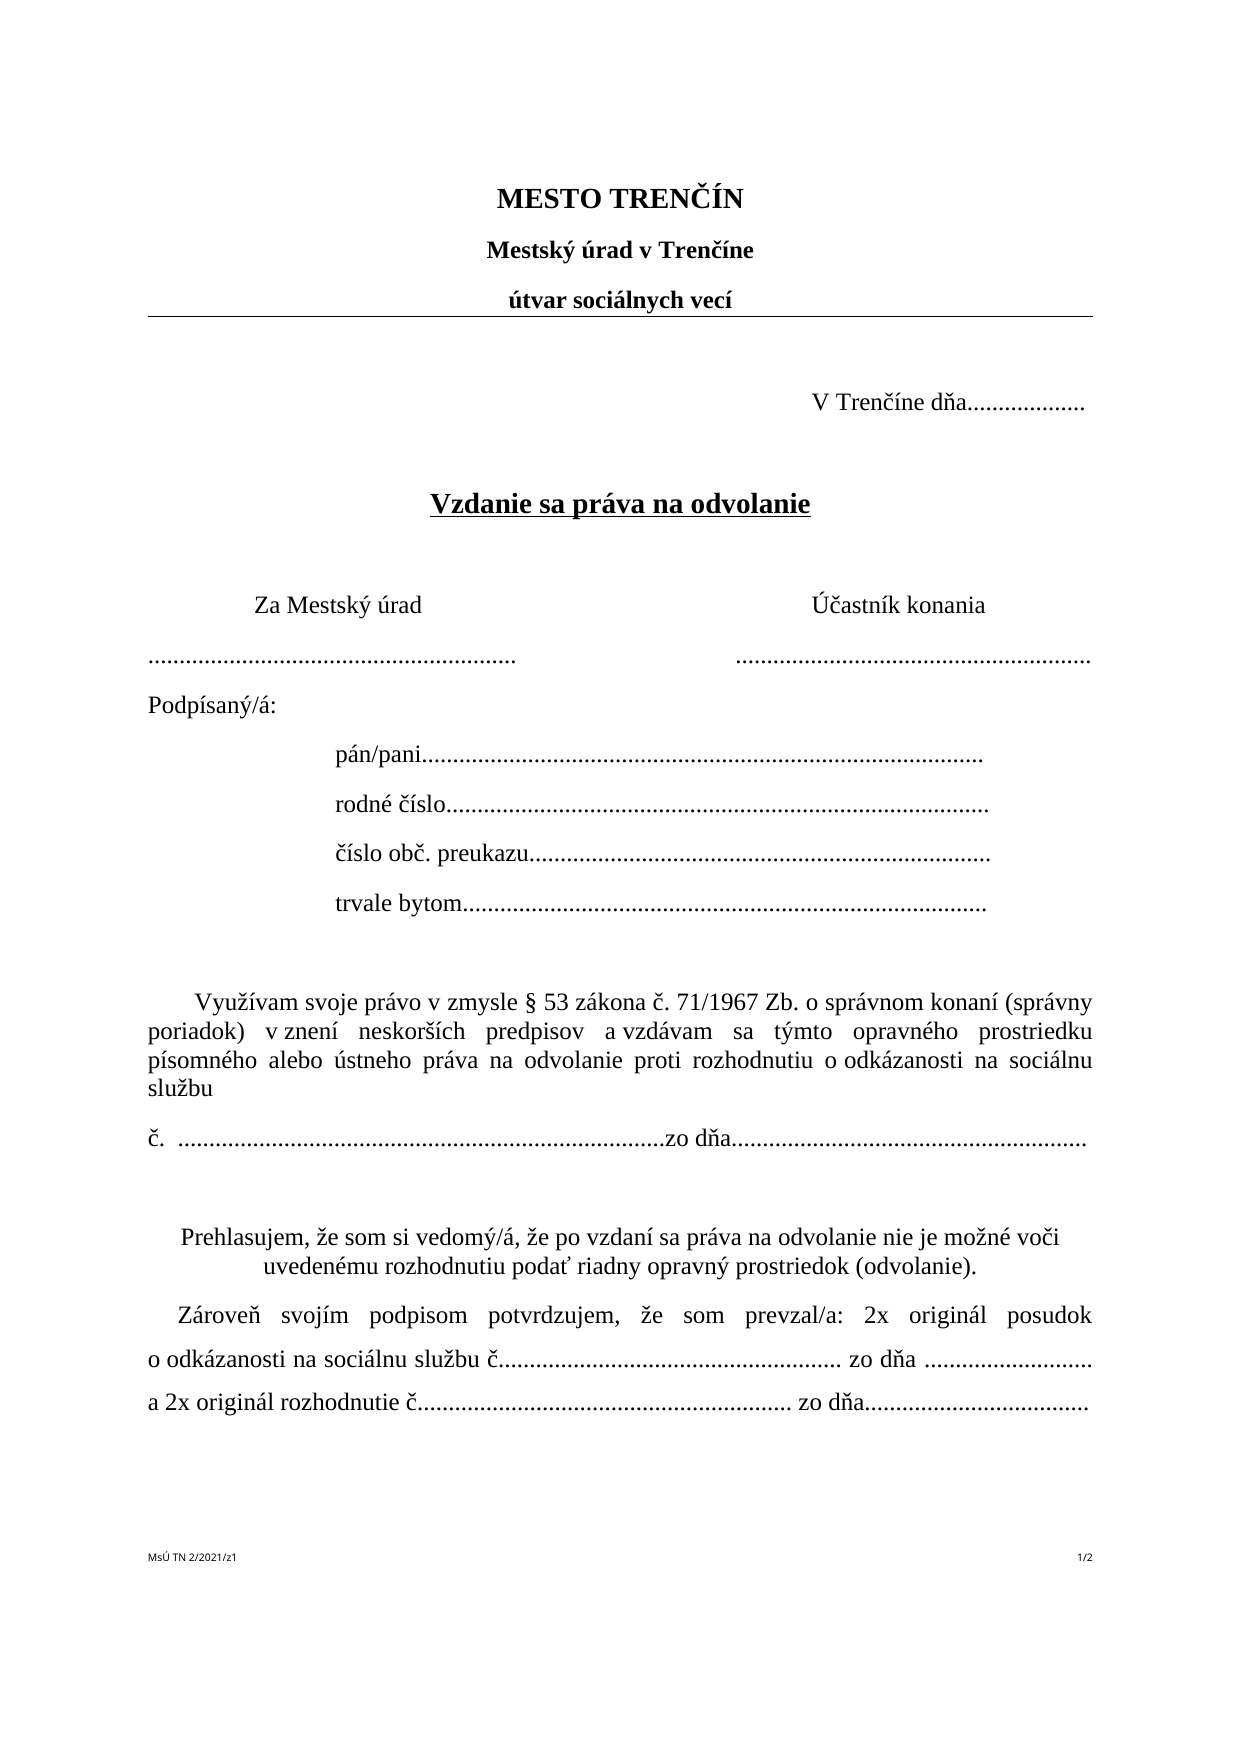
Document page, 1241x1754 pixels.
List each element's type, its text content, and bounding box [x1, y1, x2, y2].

text rodné číslo....................................................................................... [148, 789, 1093, 818]
text V Trenčíne dňa................... [148, 387, 1093, 416]
text Vzdanie sa práva na odvolanie [148, 487, 1093, 520]
text ........................................................... ......................................................... [148, 640, 1093, 669]
text trvale bytom.................................................................................... [148, 888, 1093, 917]
text Mestský úrad v Trenčíne [148, 236, 1093, 264]
text MsÚ TN 2/2021/z1 1/2 [148, 1550, 1093, 1564]
text Za Mestský úrad Účastník konania [148, 591, 1093, 619]
text Podpísaný/á: [148, 690, 1093, 718]
text Využívam svoje právo v zmysle § 53 zákona č. 71/1967 Zb. o správnom konaní (správny poriadok) v znení neskorších predpisov a vzdávam sa týmto opravného prostriedku písomného alebo ústneho práva na odvolanie proti rozhodnutiu o odkázanosti na sociálnu službu [148, 987, 1093, 1102]
text číslo obč. preukazu.......................................................................... [148, 838, 1093, 867]
text MESTO TRENČÍN [148, 148, 1093, 215]
text pán/pani.......................................................................................... [148, 739, 1093, 768]
text útvar sociálnych vecí [148, 285, 1093, 316]
text Prehlasujem, že som si vedomý/á, že po vzdaní sa práva na odvolanie nie je možné voči uvedenému rozhodnutiu podať riadny opravný prostriedok (odvolanie). [148, 1222, 1093, 1280]
text Zároveň svojím podpisom potvrdzujem, že som prevzal/a: 2x originál posudok o odkázanosti na sociálnu službu č....................................................... zo dňa ........................... a 2x originál rozhodnutie č............................................................ zo dňa.................................... [148, 1301, 1093, 1416]
text č. ..............................................................................zo dňa......................................................... [148, 1123, 1093, 1152]
